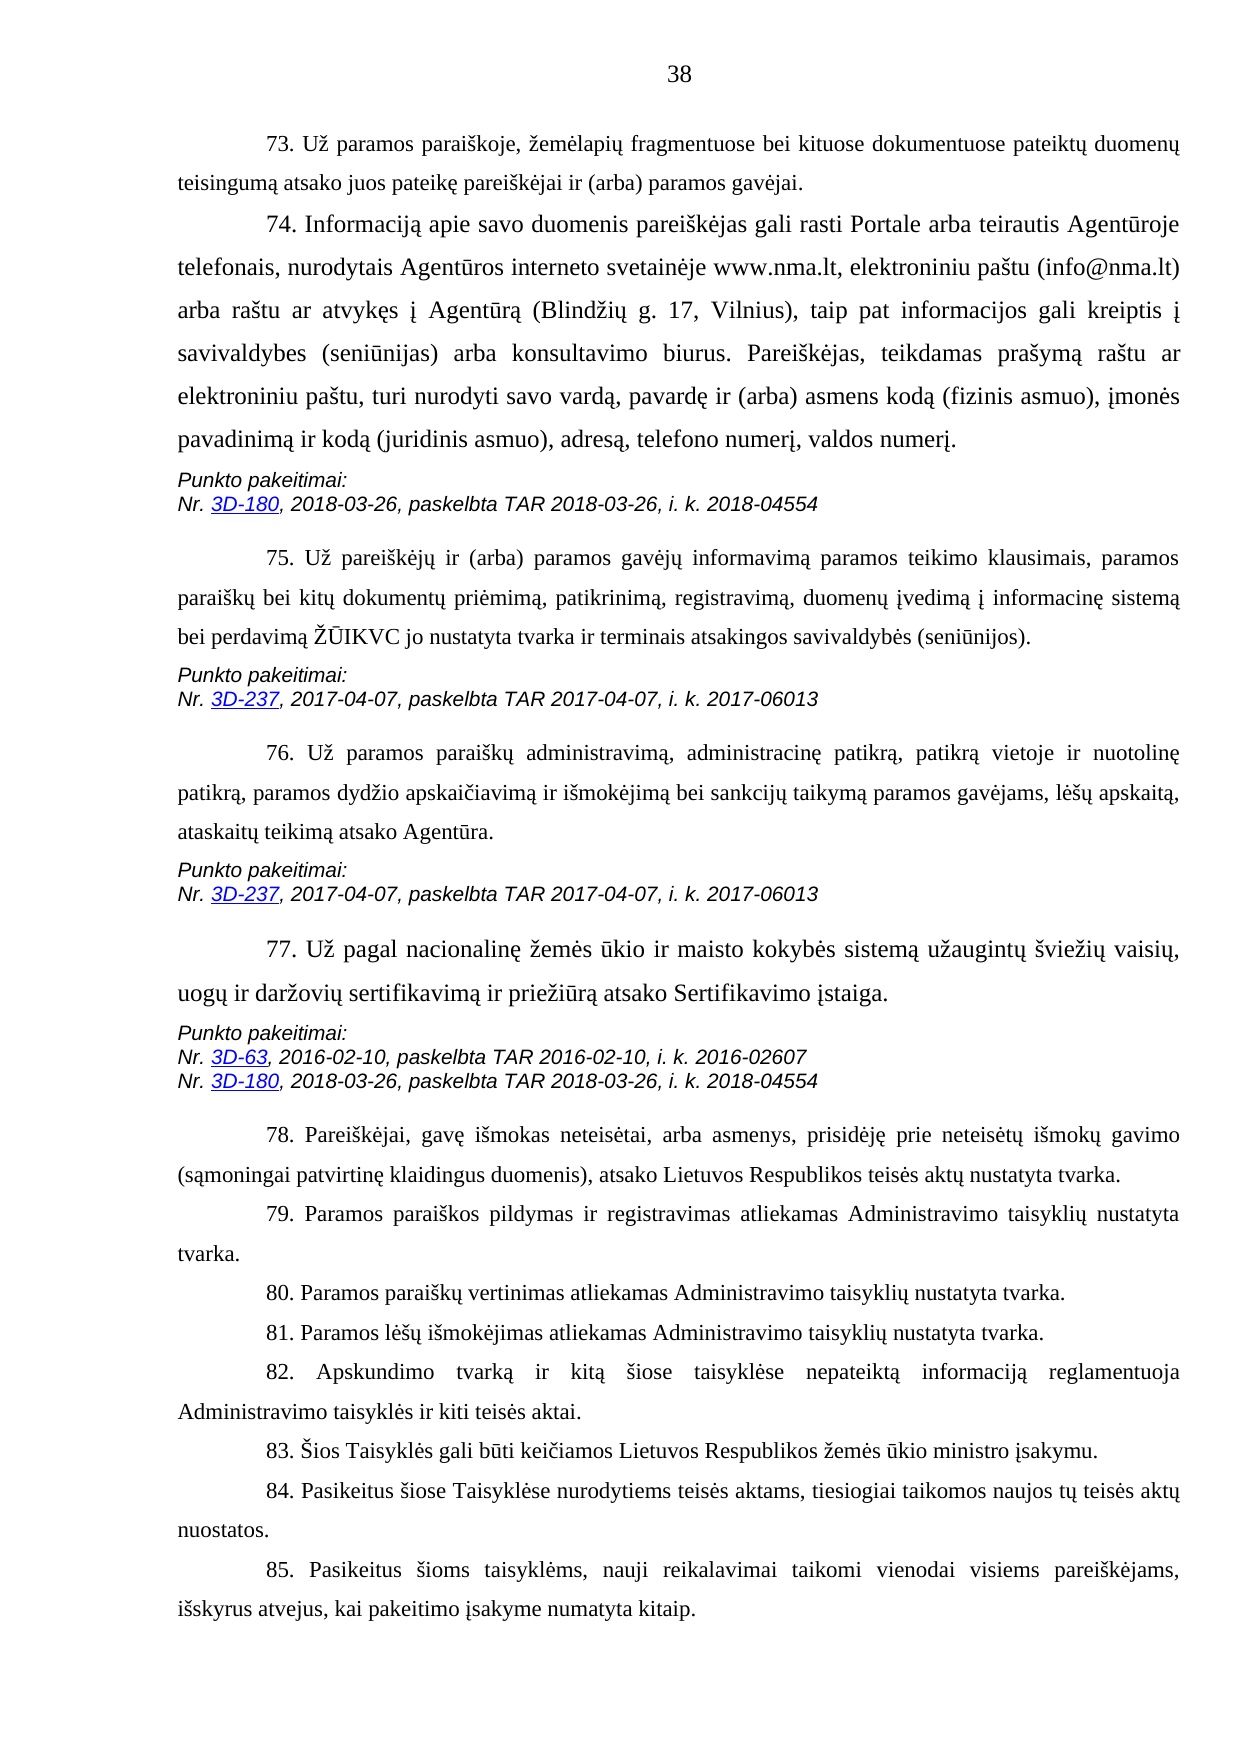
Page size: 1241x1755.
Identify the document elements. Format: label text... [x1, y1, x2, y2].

text 76. Už paramos paraiškų administravimą, administracinę patikrą, patikrą vietoje ir nuotolinę patikrą, paramos dydžio apskaičiavimą ir išmokėjimą bei sankcijų taikymą paramos gavėjams, lėšų apskaitą, ataskaitų teikimą atsako Agentūra. [177, 739, 1181, 845]
text Nr. 3D-63, 2016-02-10, paskelbta TAR 2016-02-10, i. k. 2016-02607 [177, 1045, 1181, 1069]
text Nr. 3D-180, 2018-03-26, paskelbta TAR 2018-03-26, i. k. 2018-04554 [177, 492, 1181, 516]
text 82. Apskundimo tvarką ir kitą šiose taisyklėse nepateiktą informaciją reglamentuoja Administravimo taisyklės ir kiti teisės aktai. [177, 1358, 1181, 1424]
text 81. Paramos lėšų išmokėjimas atliekamas Administravimo taisyklių nustatyta tvarka. [177, 1319, 1181, 1345]
text Punkto pakeitimai: [177, 468, 1181, 492]
text 73. Už paramos paraiškoje, žemėlapių fragmentuose bei kituose dokumentuose pateiktų duomenų teisingumą atsako juos pateikę pareiškėjai ir (arba) paramos gavėjai. [177, 130, 1181, 196]
text 75. Už pareiškėjų ir (arba) paramos gavėjų informavimą paramos teikimo klausimais, paramos paraiškų bei kitų dokumentų priėmimą, patikrinimą, registravimą, duomenų įvedimą į informacinę sistemą bei perdavimą ŽŪIKVC jo nustatyta tvarka ir terminais atsakingos savivaldybės (seniūnijos). [177, 544, 1181, 649]
text 83. Šios Taisyklės gali būti keičiamos Lietuvos Respublikos žemės ūkio ministro įsakymu. [177, 1437, 1181, 1463]
text 85. Pasikeitus šioms taisyklėms, nauji reikalavimai taikomi vienodai visiems pareiškėjams, išskyrus atvejus, kai pakeitimo įsakyme numatyta kitaip. [177, 1556, 1181, 1621]
text 84. Pasikeitus šiose Taisyklėse nurodytiems teisės aktams, tiesiogiai taikomos naujos tų teisės aktų nuostatos. [177, 1477, 1181, 1542]
text 77. Už pagal nacionalinę žemės ūkio ir maisto kokybės sistemą užaugintų šviežių vaisių, uogų ir daržovių sertifikavimą ir priežiūrą atsako Sertifikavimo įstaiga. [177, 934, 1181, 1006]
text 80. Paramos paraiškų vertinimas atliekamas Administravimo taisyklių nustatyta tvarka. [177, 1279, 1181, 1306]
text 78. Pareiškėjai, gavę išmokas neteisėtai, arba asmenys, prisidėję prie neteisėtų išmokų gavimo (sąmoningai patvirtinę klaidingus duomenis), atsako Lietuvos Respublikos teisės aktų nustatyta tvarka. [177, 1121, 1181, 1187]
text Punkto pakeitimai: [177, 858, 1181, 882]
text Punkto pakeitimai: [177, 663, 1181, 687]
text Punkto pakeitimai: [177, 1021, 1181, 1045]
text Nr. 3D-180, 2018-03-26, paskelbta TAR 2018-03-26, i. k. 2018-04554 [177, 1069, 1181, 1093]
text Nr. 3D-237, 2017-04-07, paskelbta TAR 2017-04-07, i. k. 2017-06013 [177, 687, 1181, 711]
text Nr. 3D-237, 2017-04-07, paskelbta TAR 2017-04-07, i. k. 2017-06013 [177, 882, 1181, 906]
text 79. Paramos paraiškos pildymas ir registravimas atliekamas Administravimo taisyklių nustatyta tvarka. [177, 1200, 1181, 1266]
text 74. Informaciją apie savo duomenis pareiškėjas gali rasti Portale arba teirautis Agentūroje telefonais, nurodytais Agentūros interneto svetainėje www.nma.lt, elektroniniu paštu (info@nma.lt) arba raštu ar atvykęs į Agentūrą (Blindžių g. 17, Vilnius), taip pat informacijos gali kreiptis į savivaldybes (seniūnijas) arba konsultavimo biurus. Pareiškėjas, teikdamas prašymą raštu ar elektroniniu paštu, turi nurodyti savo vardą, pavardę ir (arba) asmens kodą (fizinis asmuo), įmonės pavadinimą ir kodą (juridinis asmuo), adresą, telefono numerį, valdos numerį. [177, 209, 1181, 453]
